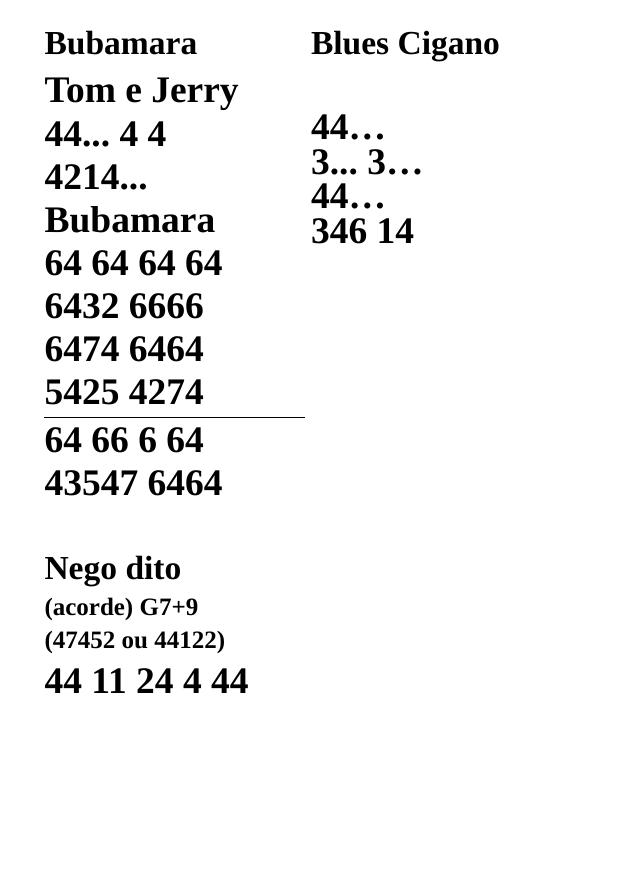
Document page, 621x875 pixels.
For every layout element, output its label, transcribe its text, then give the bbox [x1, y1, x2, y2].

subtitle Bubamara [44, 23, 305, 62]
text 6474 6464 [44, 327, 305, 370]
text (47452 ou 44122) [44, 626, 305, 654]
text 5425 4274 [44, 370, 305, 417]
text 44 11 24 4 44 [44, 658, 308, 702]
subtitle Nego dito [44, 548, 305, 587]
text Bubamara [44, 197, 305, 240]
text 6432 6666 [44, 283, 305, 327]
text 3... 3… [311, 147, 576, 181]
text 346 14 [311, 216, 591, 250]
text 4214... [44, 154, 305, 197]
text 64 64 64 64 [44, 240, 305, 283]
text Tom e Jerry [44, 68, 305, 111]
subtitle Blues Cigano [311, 23, 576, 62]
text 44... 4 4 [44, 111, 305, 154]
text 44… [311, 181, 576, 216]
text 43547 6464 [44, 461, 305, 504]
text 44… [311, 112, 576, 147]
text 64 66 6 64 [44, 418, 305, 461]
text (acorde) G7+9 [44, 592, 305, 621]
